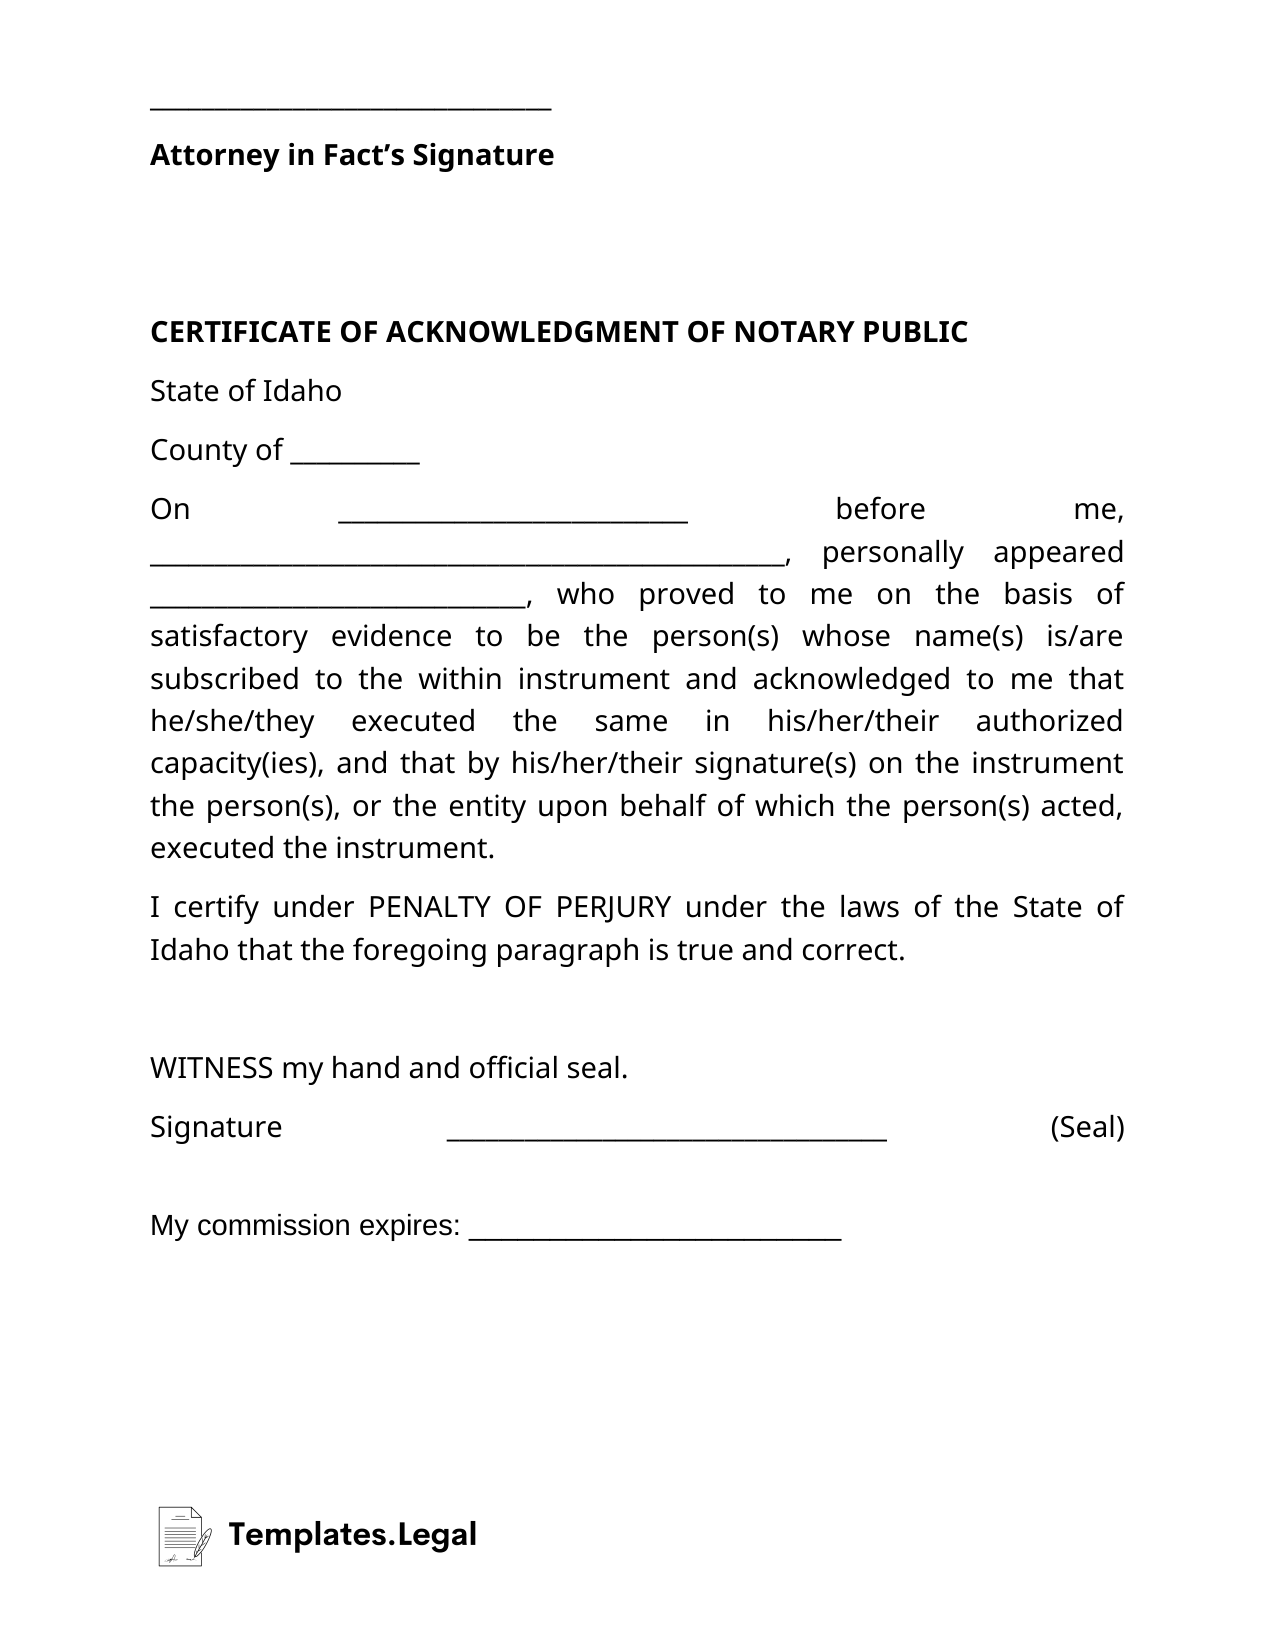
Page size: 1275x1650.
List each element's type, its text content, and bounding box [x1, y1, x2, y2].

text My commission expires: _______________________ [150, 1208, 1125, 1241]
text CERTIFICATE OF ACKNOWLEDGMENT OF NOTARY PUBLIC [150, 311, 1125, 351]
text I certify under PENALTY OF PERJURY under the laws of the State of Idaho that the foregoing paragraph is true and correct. [150, 887, 1125, 969]
text Signature __________________________________ (Seal) [150, 1106, 1125, 1188]
text On ___________________________ before me, _________________________________________________, personally appeared _____________________________, who proved to me on the basis of satisfactory evidence to be the person(s) whose name(s) is/are subscribed to the within instrument and acknowledged to me that he/she/they executed the same in his/her/their authorized capacity(ies), and that by his/her/their signature(s) on the instrument the person(s), or the entity upon behalf of which the person(s) acted, executed the instrument. [150, 488, 1125, 867]
text State of Idaho [150, 370, 1125, 410]
text County of __________ [150, 429, 1125, 469]
text WITNESS my hand and official seal. [150, 1047, 1125, 1087]
text _______________________________ [150, 75, 1125, 115]
text Attorney in Fact’s Signature [150, 134, 1125, 174]
